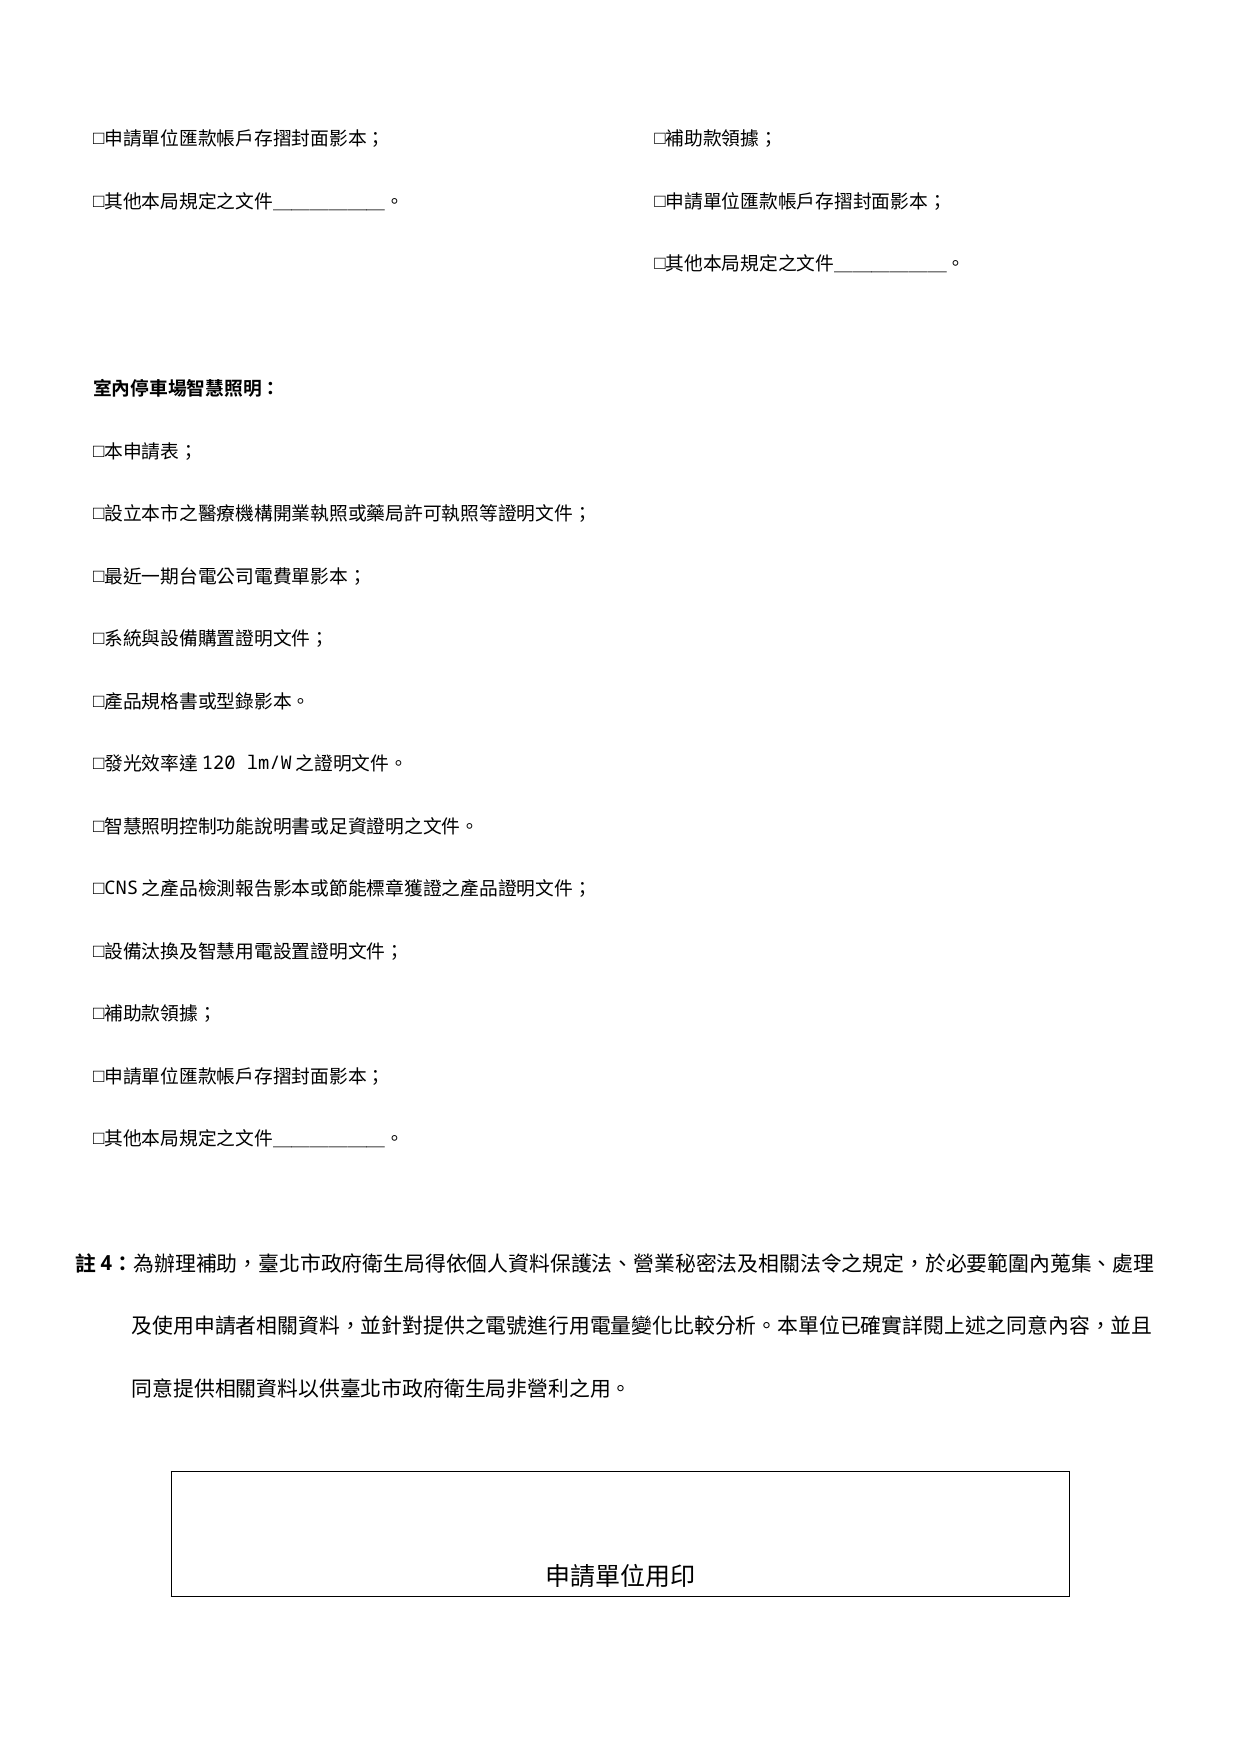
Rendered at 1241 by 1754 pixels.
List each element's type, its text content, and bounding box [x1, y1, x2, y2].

table_cell 室內停車場智慧照明： □本申請表； □設立本市之醫療機構開業執照或藥局許可執照等證明文件； □最近一期台電公司電費單影本； □系統與設備購置證明文件； □產品規格書或型錄影本。 □發光效率達120 lm/W之證明文件。 □智慧照明控制功能說明書或足資證明之文件。 □CNS之產品檢測報告影本或節能標章獲證之產品證明文件； □設備汰換及智慧用電設置證明文件； □補助款領據； □申請單位匯款帳戶存摺封面影本； □其他本局規定之文件＿＿＿＿＿＿。 [57, 302, 1171, 1177]
table_header □申請單位匯款帳戶存摺封面影本； □其他本局規定之文件＿＿＿＿＿＿。 [57, 96, 618, 302]
table_header 申請單位用印 [172, 1472, 1069, 1596]
table_header □補助款領據； □申請單位匯款帳戶存摺封面影本； □其他本局規定之文件＿＿＿＿＿＿。 [618, 96, 1171, 302]
text 註4：為辦理補助，臺北市政府衛生局得依個人資料保護法、營業秘密法及相關法令之規定，於必要範圍內蒐集、處理及使用申請者相關資料，並針對提供之電號進行用電量變化比較分析。本單位已確實詳閱上述之同意內容，並且同意提供相關資料以供臺北市政府衛生局非營利之用。 [75, 1221, 1165, 1408]
